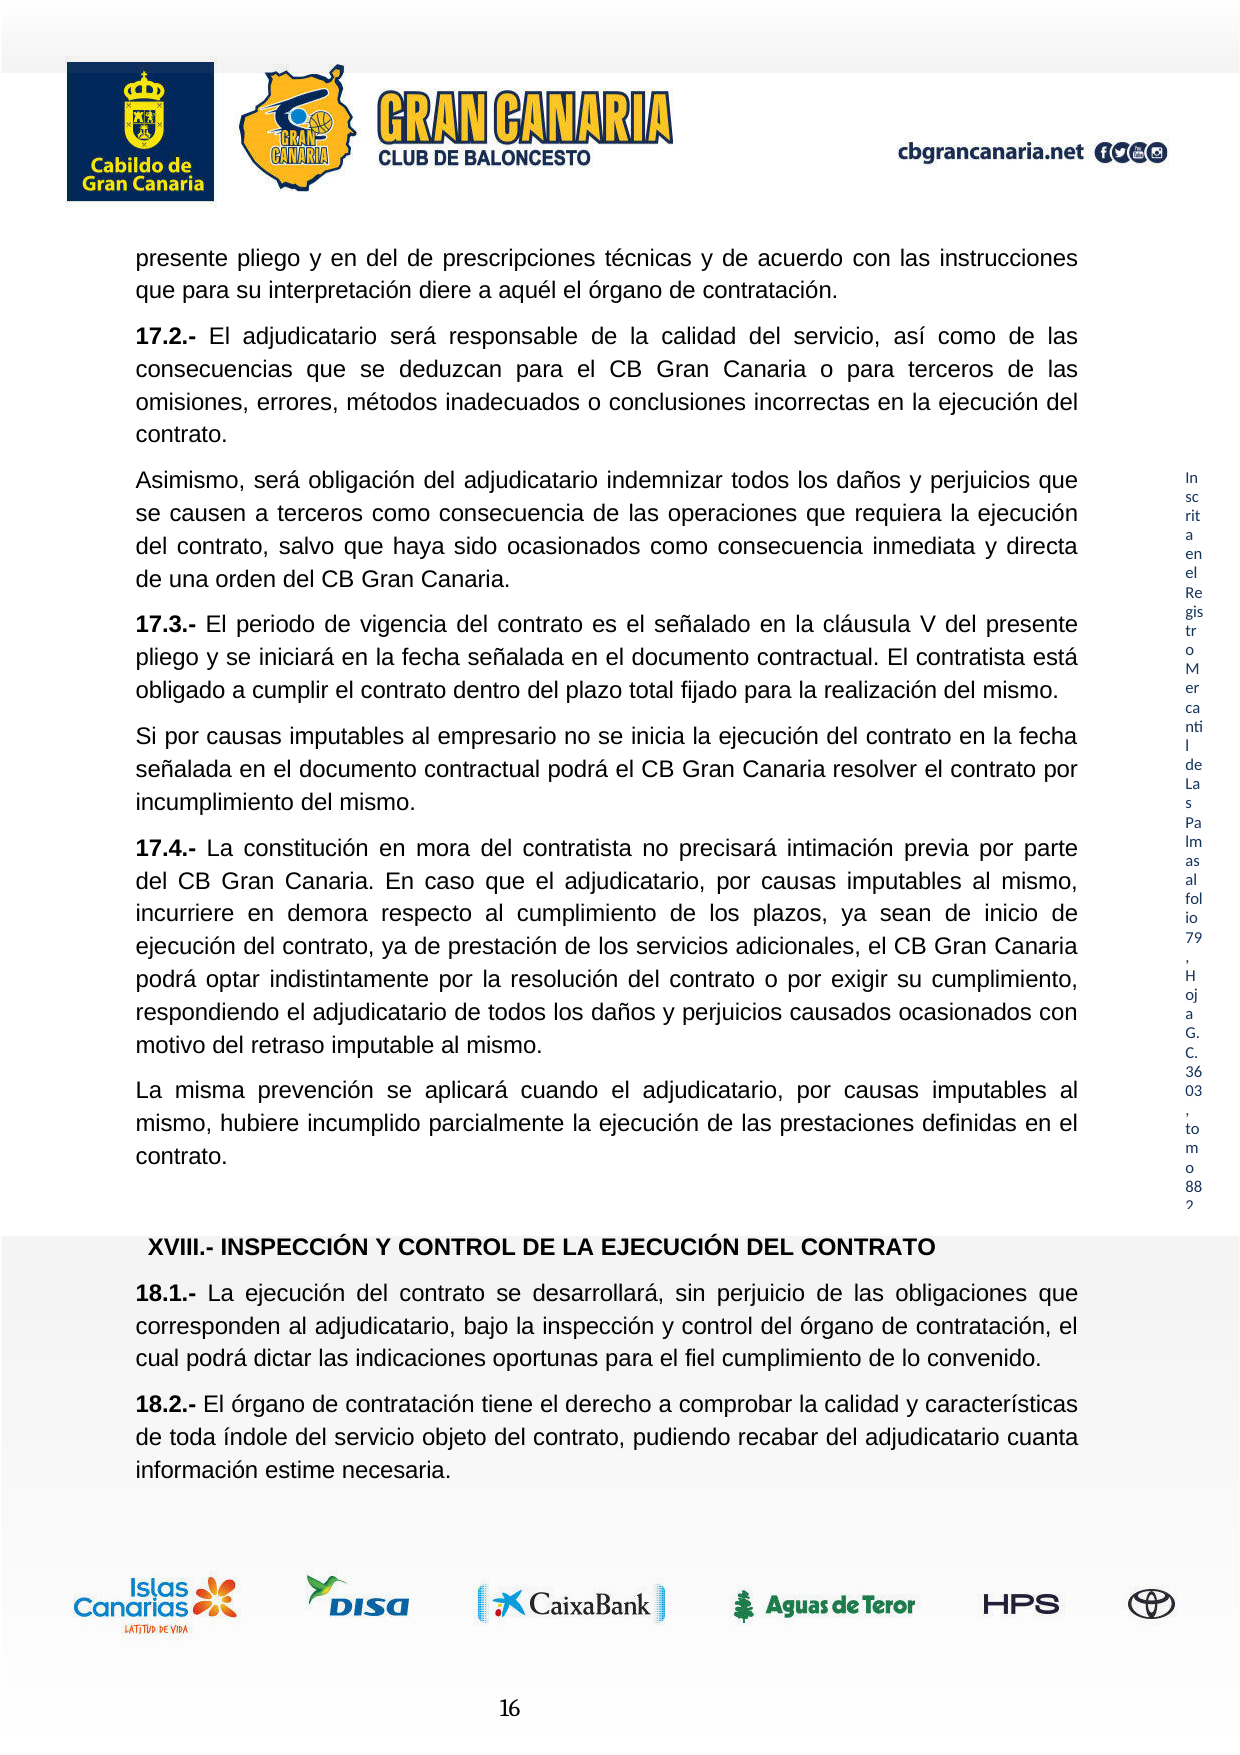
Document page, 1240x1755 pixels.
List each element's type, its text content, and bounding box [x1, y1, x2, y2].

text 17.4.- La constitución en mora del contratista no precisará intimación previa por parte del CB Gran Canaria. En caso que el adjudicatario, por causas imputables al mismo, incurriere en demora respecto al cumplimiento de los plazos, ya sean de inicio de ejecución del contrato, ya de prestación de los servicios adicionales, el CB Gran Canaria podrá optar indistintamente por la resolución del contrato o por exigir su cumplimiento, respondiendo el adjudicatario de todos los daños y perjuicios causados ocasionados con motivo del retraso imputable al mismo. [135, 834, 1078, 1058]
text Inscrita en el Registro Mercantil de Las Palmas al folio 79, Hoja G.C. 3603, tomo 882 Gral.- N.I.F.: A-35310598 [1185, 468, 1204, 1208]
text 17.3.- El periodo de vigencia del contrato es el señalado en la cláusula V del presente pliego y se iniciará en la fecha señalada en el documento contractual. El contratista está obligado a cumplir el contrato dentro del plazo total fijado para la realización del mismo. [135, 610, 1078, 704]
text La misma prevención se aplicará cuando el adjudicatario, por causas imputables al mismo, hubiere incumplido parcialmente la ejecución de las prestaciones definidas en el contrato. [135, 1076, 1078, 1169]
text Si por causas imputables al empresario no se inicia la ejecución del contrato en la fecha señalada en el documento contractual podrá el CB Gran Canaria resolver el contrato por incumplimiento del mismo. [135, 722, 1078, 816]
